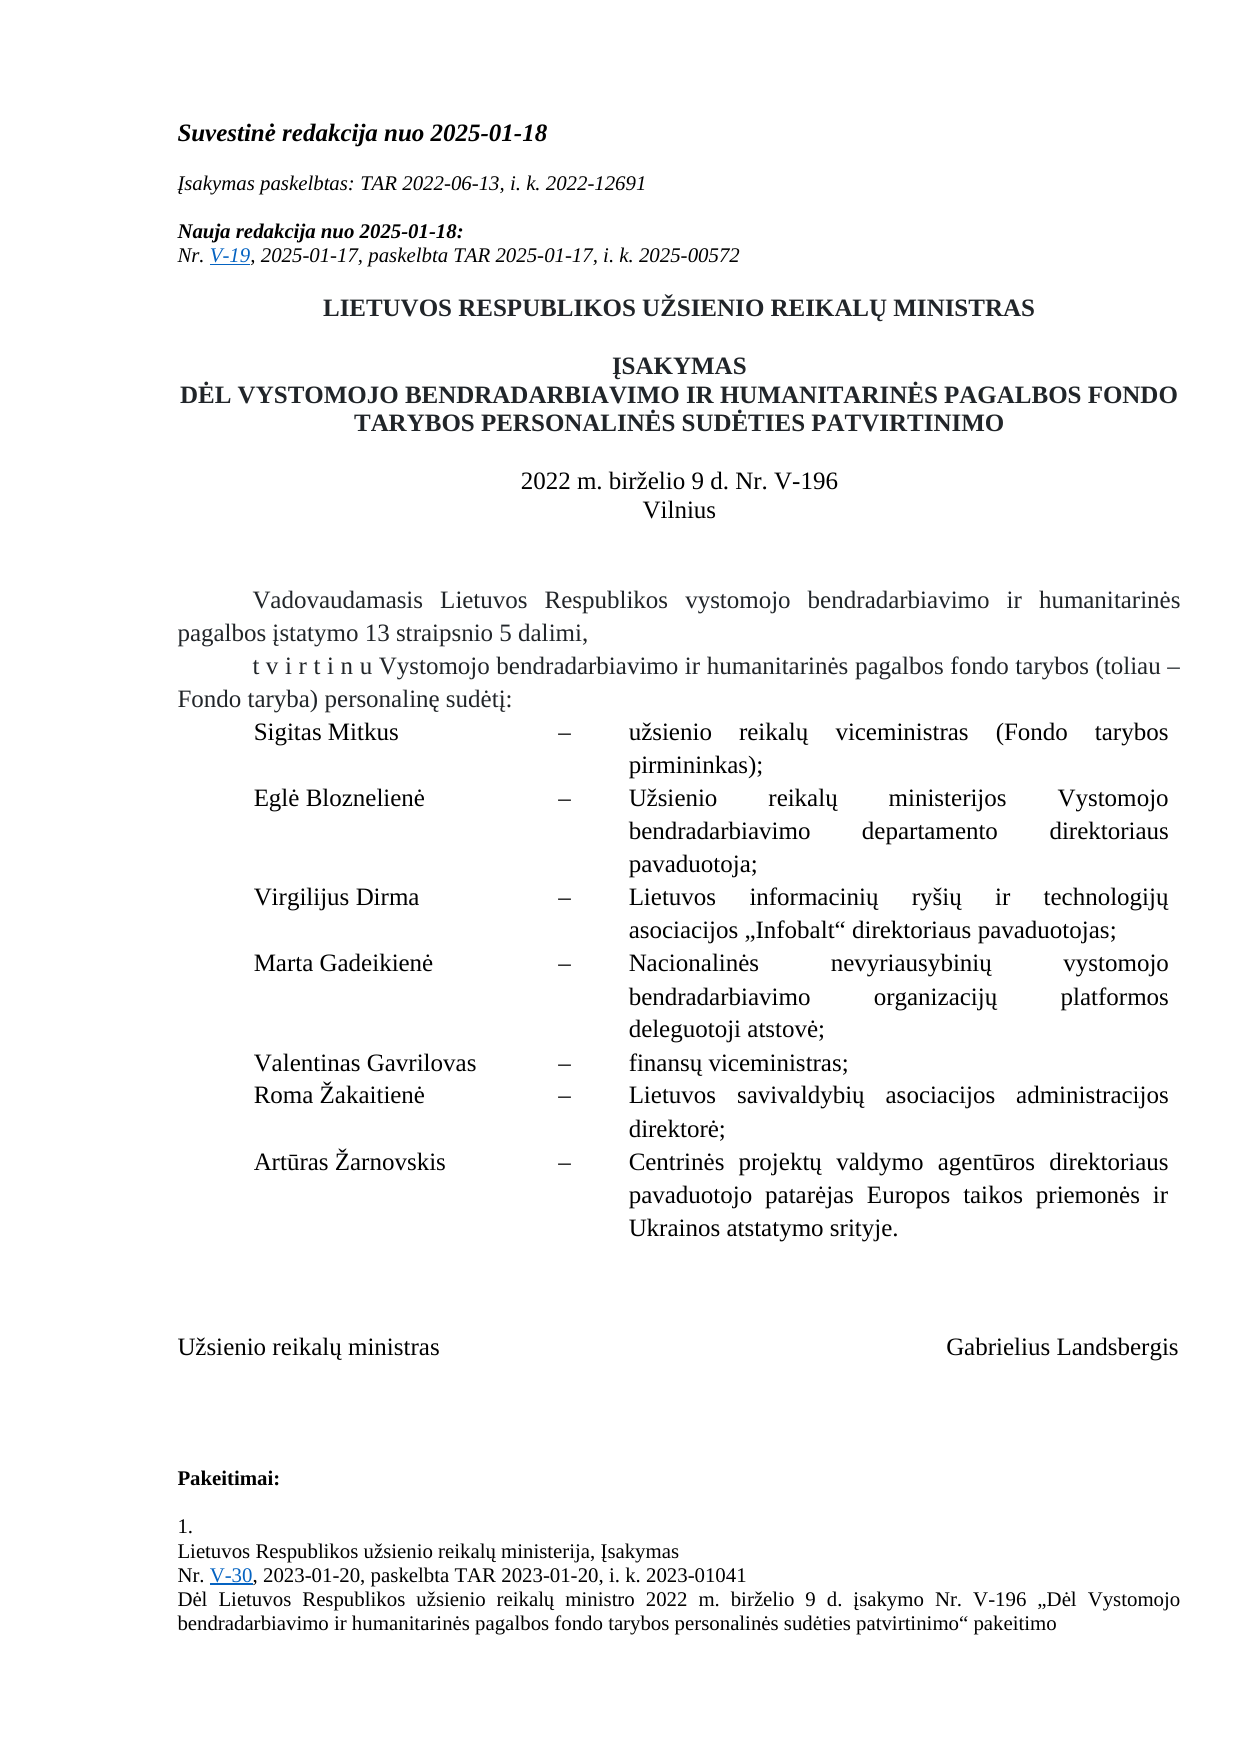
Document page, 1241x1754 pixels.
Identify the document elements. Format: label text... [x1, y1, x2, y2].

text ĮSAKYMAS [177, 351, 1181, 380]
text t v i r t i n u Vystomojo bendradarbiavimo ir humanitarinės pagalbos fondo tarybos (toliau – Fondo taryba) personalinę sudėtį: [177, 651, 1181, 713]
text DĖL VYSTOMOJO BENDRADARBIAVIMO IR HUMANITARINĖS PAGALBOS FONDO TARYBOS PERSONALINĖS SUDĖTIES PATVIRTINIMO [177, 380, 1181, 437]
text 1. [177, 1514, 1181, 1538]
text Pakeitimai: [177, 1466, 1181, 1490]
table_cell Lietuvos informacinių ryšių ir technologijų asociacijos „Infobalt“ direktoriaus pavaduotojas; [617, 883, 1180, 948]
table_cell Nacionalinės nevyriausybinių vystomojo bendradarbiavimo organizacijų platformos deleguotoji atstovė; finansų viceministras; [617, 949, 1180, 1081]
text Lietuvos Respublikos užsienio reikalų ministerija, Įsakymas [177, 1538, 1181, 1563]
table_header Sigitas Mitkus [242, 718, 511, 783]
text Nr. V-19, 2025-01-17, paskelbta TAR 2025-01-17, i. k. 2025-00572 [177, 243, 1181, 267]
text Įsakymas paskelbtas: TAR 2022-06-13, i. k. 2022-12691 [177, 171, 1181, 195]
table_cell – [511, 784, 617, 882]
text Dėl Lietuvos Respublikos užsienio reikalų ministro 2022 m. birželio 9 d. įsakymo Nr. V-196 „Dėl Vystomojo bendradarbiavimo ir humanitarinės pagalbos fondo tarybos personalinės sudėties patvirtinimo“ pakeitimo [177, 1587, 1181, 1635]
text 2022 m. birželio 9 d. Nr. V-196 [177, 466, 1181, 495]
table_cell Centrinės projektų valdymo agentūros direktoriaus pavaduotojo patarėjas Europos taikos priemonės ir Ukrainos atstatymo srityje. [617, 1147, 1180, 1246]
text Vilnius [177, 495, 1181, 523]
text Suvestinė redakcija nuo 2025-01-18 [177, 118, 1181, 147]
table_header užsienio reikalų viceministras (Fondo tarybos pirmininkas); [617, 718, 1180, 783]
text Nr. V-30, 2023-01-20, paskelbta TAR 2023-01-20, i. k. 2023-01041 [177, 1563, 1181, 1587]
text Užsienio reikalų ministras Gabrielius Landsbergis [177, 1332, 1181, 1361]
table_cell Roma Žakaitienė [242, 1081, 511, 1147]
text LIETUVOS RESPUBLIKOS UŽSIENIO REIKALŲ MINISTRAS [177, 293, 1181, 322]
table_cell – [511, 1147, 617, 1246]
table_cell Eglė Bloznelienė [242, 784, 511, 882]
table_cell Marta Gadeikienė Valentinas Gavrilovas [242, 949, 511, 1081]
table_cell – – [511, 949, 617, 1081]
table_cell Artūras Žarnovskis [242, 1147, 511, 1246]
table_cell Užsienio reikalų ministerijos Vystomojo bendradarbiavimo departamento direktoriaus pavaduotoja; [617, 784, 1180, 882]
text Vadovaudamasis Lietuvos Respublikos vystomojo bendradarbiavimo ir humanitarinės pagalbos įstatymo 13 straipsnio 5 dalimi, [177, 585, 1181, 647]
table_cell – [511, 883, 617, 948]
table_cell Virgilijus Dirma [242, 883, 511, 948]
text Nauja redakcija nuo 2025-01-18: [177, 219, 1181, 243]
table_cell Lietuvos savivaldybių asociacijos administracijos direktorė; [617, 1081, 1180, 1147]
table_header – [511, 718, 617, 783]
table_cell – [511, 1081, 617, 1147]
